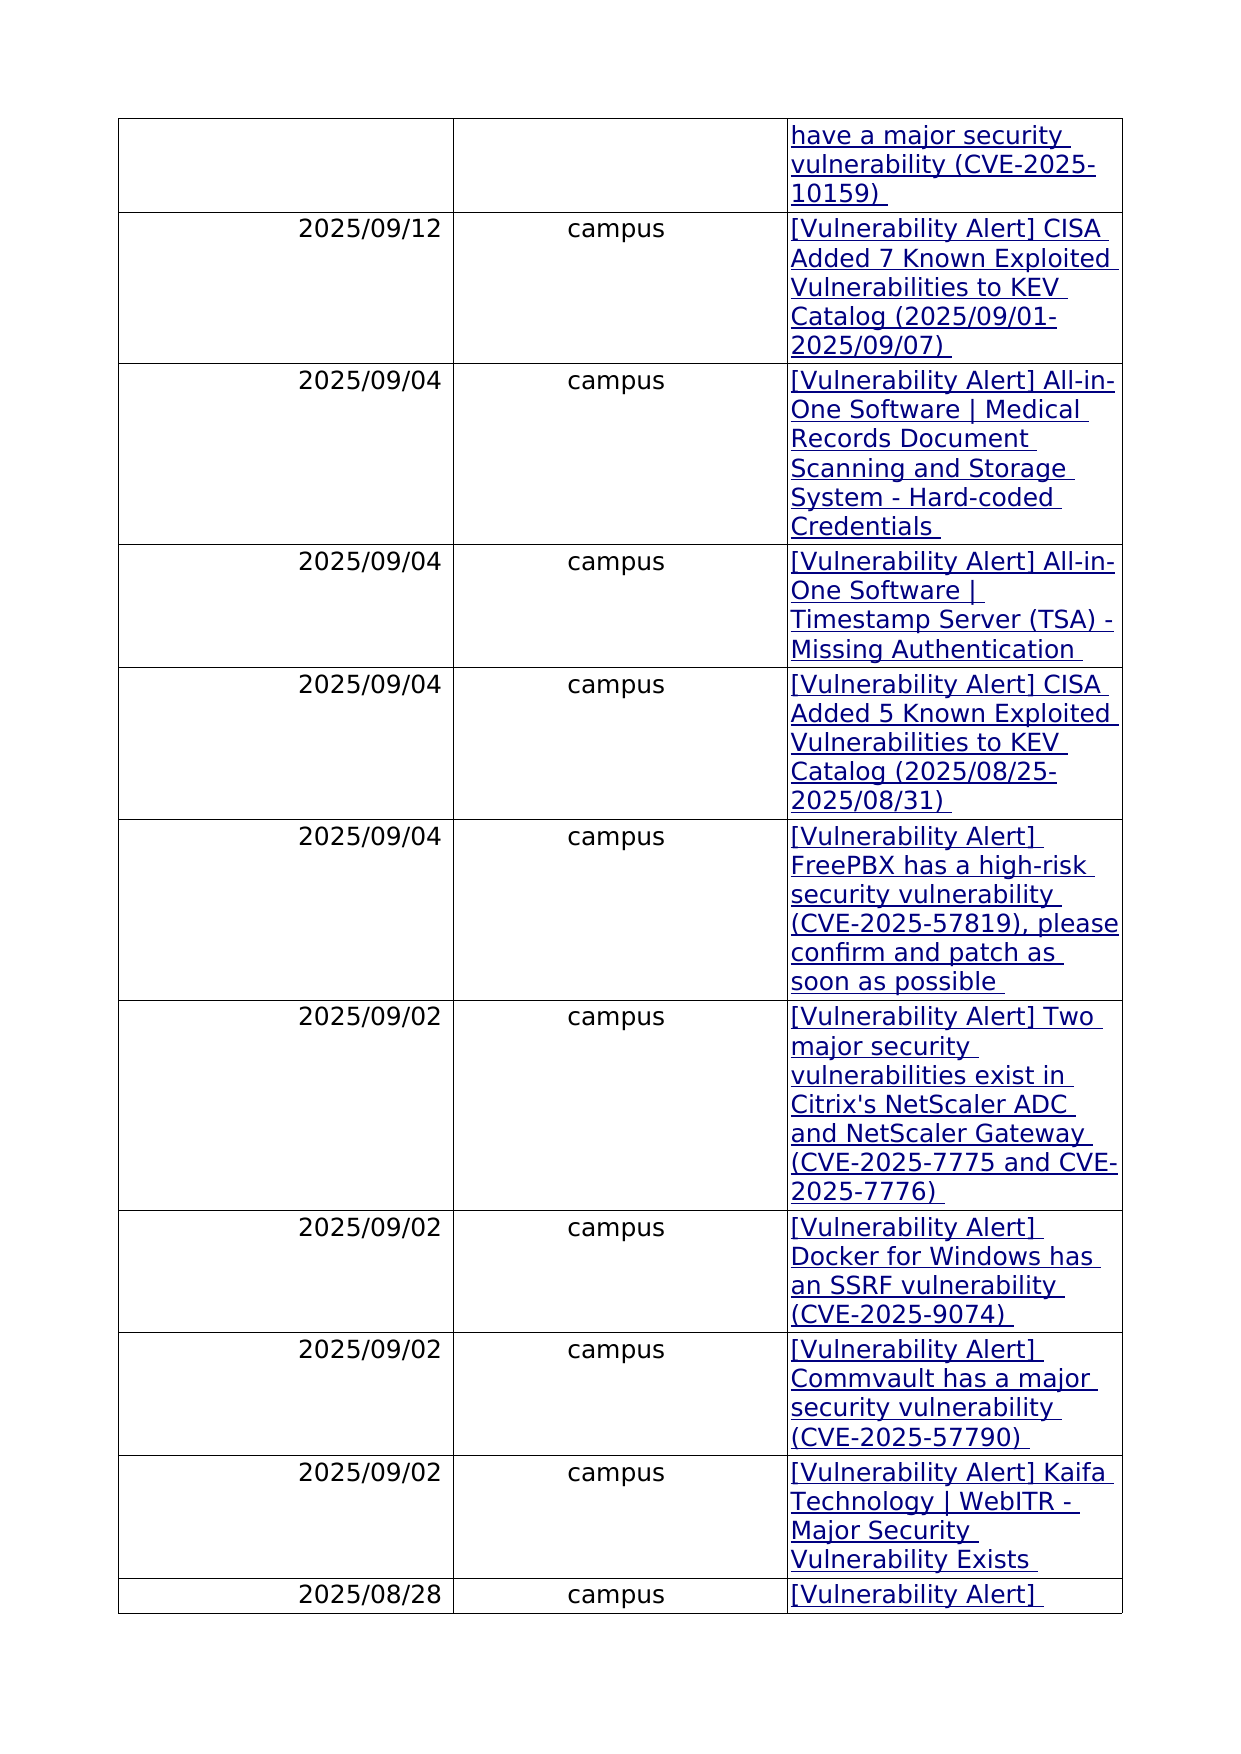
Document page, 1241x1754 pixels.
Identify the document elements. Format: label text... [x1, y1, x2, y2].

table_cell campus [454, 1579, 787, 1613]
table_cell have a major security vulnerability (CVE-2025-10159) [788, 119, 1122, 212]
table_cell [Vulnerability Alert] Commvault has a major security vulnerability (CVE-2025-57790) [788, 1333, 1122, 1455]
table_cell [119, 119, 453, 212]
table_cell campus [454, 820, 787, 999]
table_cell [Vulnerability Alert] Docker for Windows has an SSRF vulnerability (CVE-2025-9074) [788, 1211, 1122, 1332]
table_cell campus [454, 1333, 787, 1455]
table_cell campus [454, 364, 787, 544]
table_cell 2025/09/04 [119, 364, 453, 544]
table_cell 2025/09/04 [119, 668, 453, 819]
table_cell 2025/09/02 [119, 1211, 453, 1332]
table_cell [Vulnerability Alert] All-in-One Software | Medical Records Document Scanning and Storage System - Hard-coded Credentials [788, 364, 1122, 544]
table_cell 2025/09/04 [119, 820, 453, 999]
table_cell [Vulnerability Alert] FreePBX has a high-risk security vulnerability (CVE-2025-57819), please confirm and patch as soon as possible [788, 820, 1122, 999]
table_cell [454, 119, 787, 212]
table_cell campus [454, 1456, 787, 1577]
table_cell [Vulnerability Alert] [788, 1579, 1122, 1613]
table_cell [Vulnerability Alert] All-in-One Software | Timestamp Server (TSA) - Missing Authentication [788, 545, 1122, 667]
table_cell 2025/08/28 [119, 1579, 453, 1613]
table_cell [Vulnerability Alert] CISA Added 5 Known Exploited Vulnerabilities to KEV Catalog (2025/08/25-2025/08/31) [788, 668, 1122, 819]
table_cell campus [454, 545, 787, 667]
table_cell 2025/09/12 [119, 213, 453, 363]
table_cell 2025/09/02 [119, 1333, 453, 1455]
table_cell [Vulnerability Alert] CISA Added 7 Known Exploited Vulnerabilities to KEV Catalog (2025/09/01-2025/09/07) [788, 213, 1122, 363]
table_cell campus [454, 668, 787, 819]
table_cell 2025/09/04 [119, 545, 453, 667]
table_cell 2025/09/02 [119, 1456, 453, 1577]
table_cell campus [454, 1001, 787, 1210]
table_cell [Vulnerability Alert] Kaifa Technology | WebITR - Major Security Vulnerability Exists [788, 1456, 1122, 1577]
table_cell [Vulnerability Alert] Two major security vulnerabilities exist in Citrix's NetScaler ADC and NetScaler Gateway (CVE-2025-7775 and CVE-2025-7776) [788, 1001, 1122, 1210]
table_cell campus [454, 213, 787, 363]
table_cell 2025/09/02 [119, 1001, 453, 1210]
table_cell campus [454, 1211, 787, 1332]
